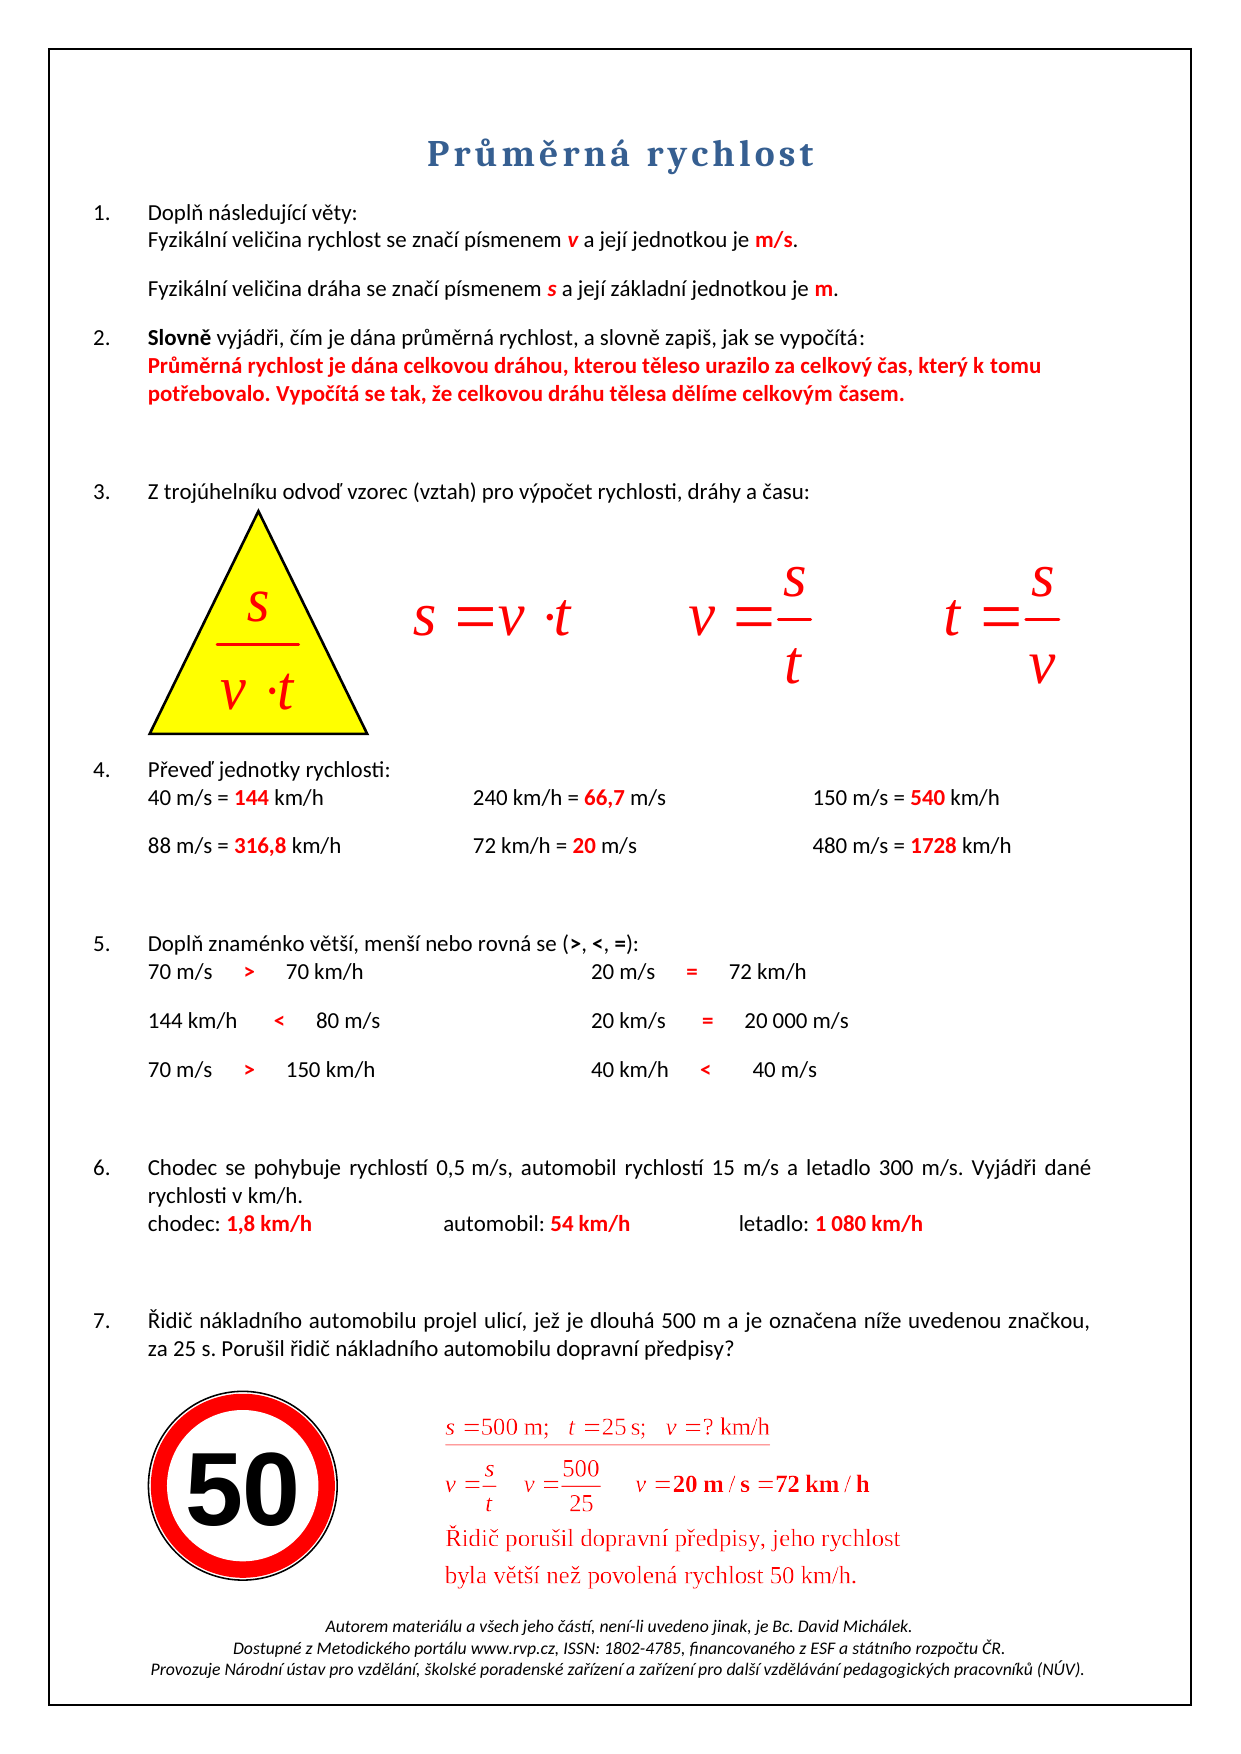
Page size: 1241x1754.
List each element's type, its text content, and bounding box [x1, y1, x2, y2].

list Doplň znaménko větší, menší nebo rovná se (>, <, =): [110, 929, 1092, 957]
text chodec: 1,8 km/h automobil: 54 km/h letadlo: 1 080 km/h [148, 1209, 1092, 1237]
text Fyzikální veličina rychlost se značí písmenem v a její jednotkou je m/s. [148, 226, 1092, 254]
list Z trojúhelníku odvoď vzorec (vztah) pro výpočet rychlosti, dráhy a času: [110, 477, 1092, 505]
text Průměrná rychlost je dána celkovou dráhou, kterou těleso urazilo za celkový čas, který k tomu potřebovalo. Vypočítá se tak, že celkovou dráhu tělesa dělíme celkovým časem. [148, 351, 1092, 407]
subtitle Průměrná rychlost [148, 133, 1093, 176]
text 88 m/s = 316,8 km/h 72 km/h = 20 m/s 480 m/s = 1728 km/h [148, 832, 1092, 860]
list Slovně vyjádři, čím je dána průměrná rychlost, a slovně zapiš, jak se vypočítá: [110, 323, 1092, 351]
list Řidič nákladního automobilu projel ulicí, jež je dlouhá 500 m a je označena níže uvedenou značkou, za 25 s. Porušil řidič nákladního automobilu dopravní předpisy? [110, 1307, 1092, 1363]
text Fyzikální veličina dráha se značí písmenem s a její základní jednotkou je m. [148, 274, 1092, 302]
list Převeď jednotky rychlosti: [110, 755, 1092, 783]
text 144 km/h < 80 m/s 20 km/s = 20 000 m/s [148, 1006, 1092, 1034]
text 70 m/s > 70 km/h 20 m/s = 72 km/h [148, 957, 1092, 985]
list Chodec se pohybuje rychlostí 0,5 m/s, automobil rychlostí 15 m/s a letadlo 300 m/s. Vyjádři dané rychlosti v km/h. [110, 1153, 1092, 1209]
text 40 m/s = 144 km/h 240 km/h = 66,7 m/s 150 m/s = 540 km/h [148, 783, 1092, 811]
text 70 m/s > 150 km/h 40 km/h < 40 m/s [148, 1055, 1092, 1083]
list Doplň následující věty: [110, 198, 1092, 226]
